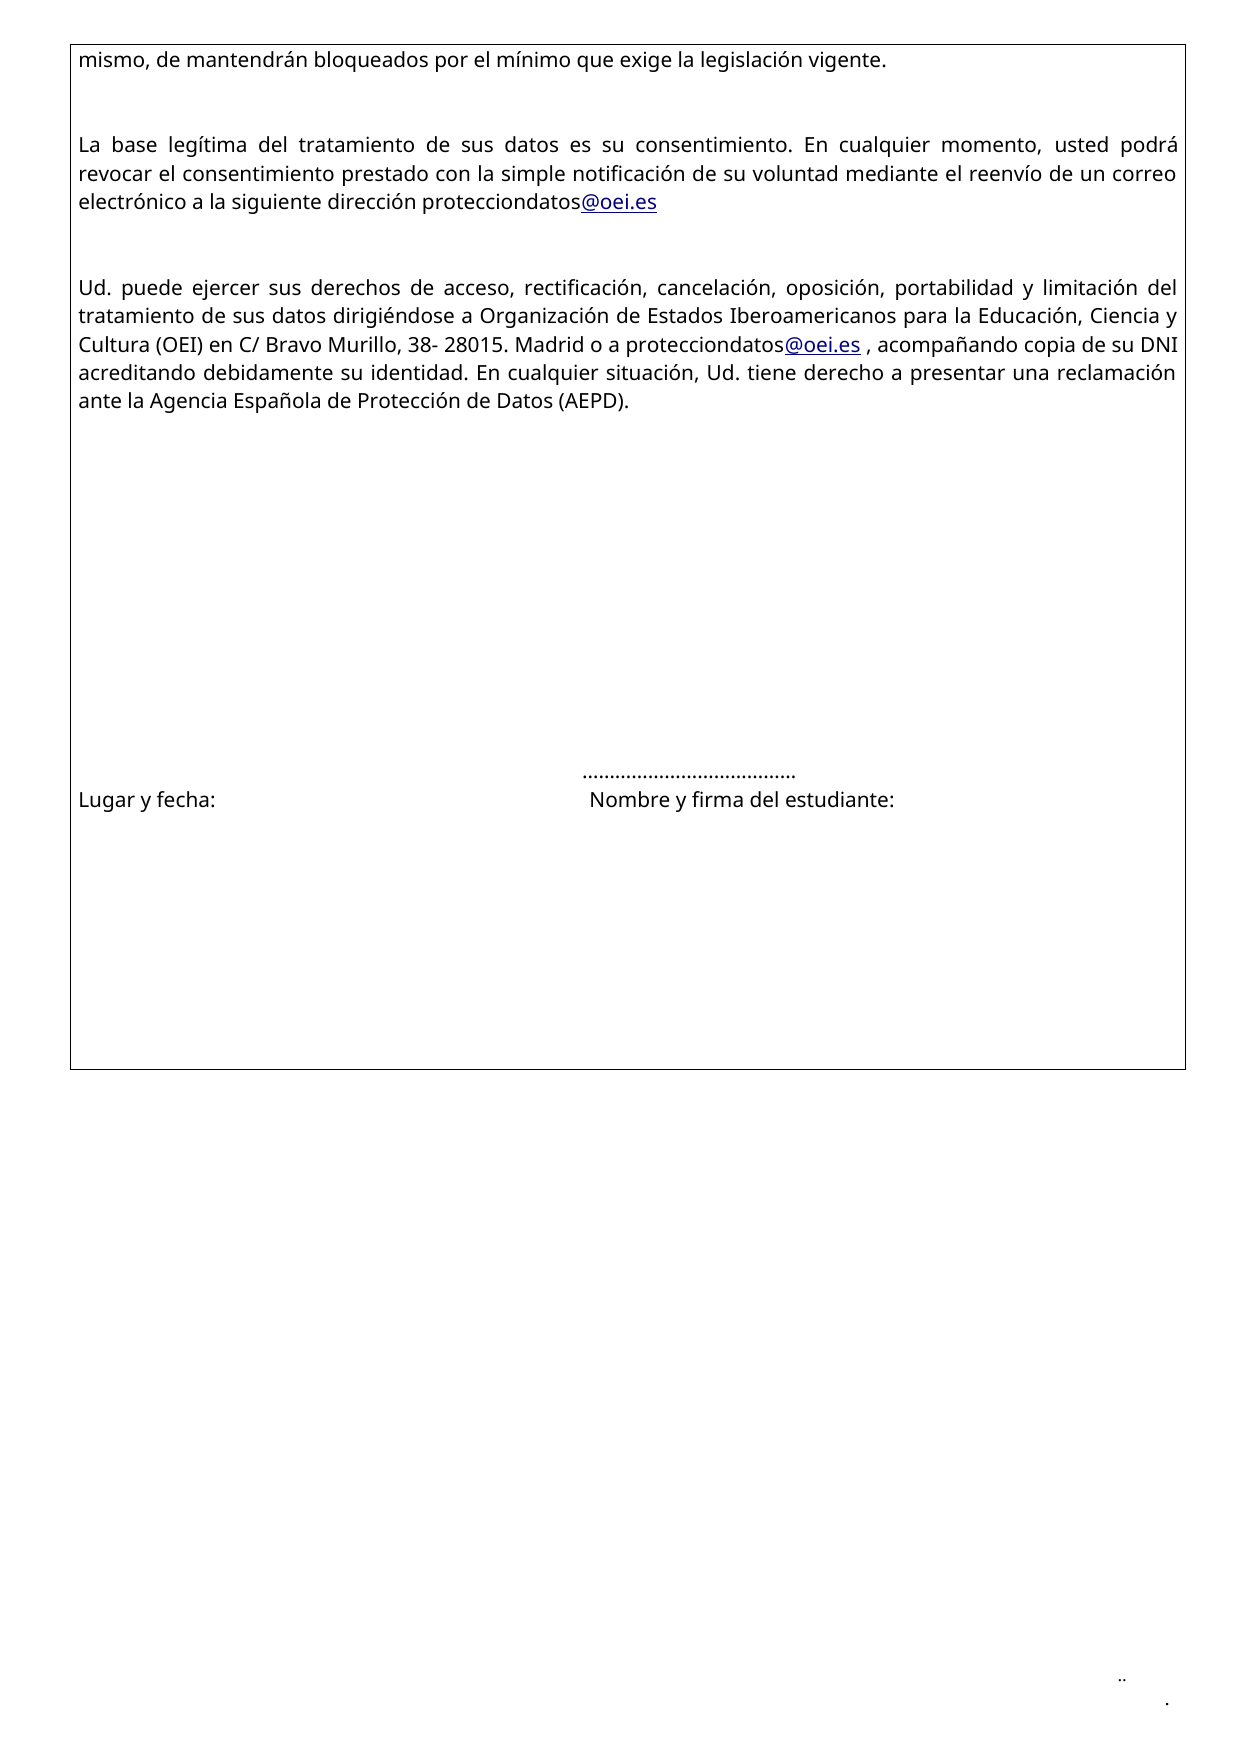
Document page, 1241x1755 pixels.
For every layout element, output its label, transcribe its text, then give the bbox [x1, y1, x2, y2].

table_cell mismo, de mantendrán bloqueados por el mínimo que exige la legislación vigente. La base legítima del tratamiento de sus datos es su consentimiento. En cualquier momento, usted podrá revocar el consentimiento prestado con la simple notificación de su voluntad mediante el reenvío de un correo electrónico a la siguiente dirección protecciondatos@oei.es Ud. puede ejercer sus derechos de acceso, rectificación, cancelación, oposición, portabilidad y limitación del tratamiento de sus datos dirigiéndose a Organización de Estados Iberoamericanos para la Educación, Ciencia y Cultura (OEI) en C/ Bravo Murillo, 38- 28015. Madrid o a protecciondatos@oei.es , acompañando copia de su DNI acreditando debidamente su identidad. En cualquier situación, Ud. tiene derecho a presentar una reclamación ante la Agencia Española de Protección de Datos (AEPD). ………………………………… Lugar y fecha: Nombre y firma del estudiante: [71, 45, 1185, 1069]
